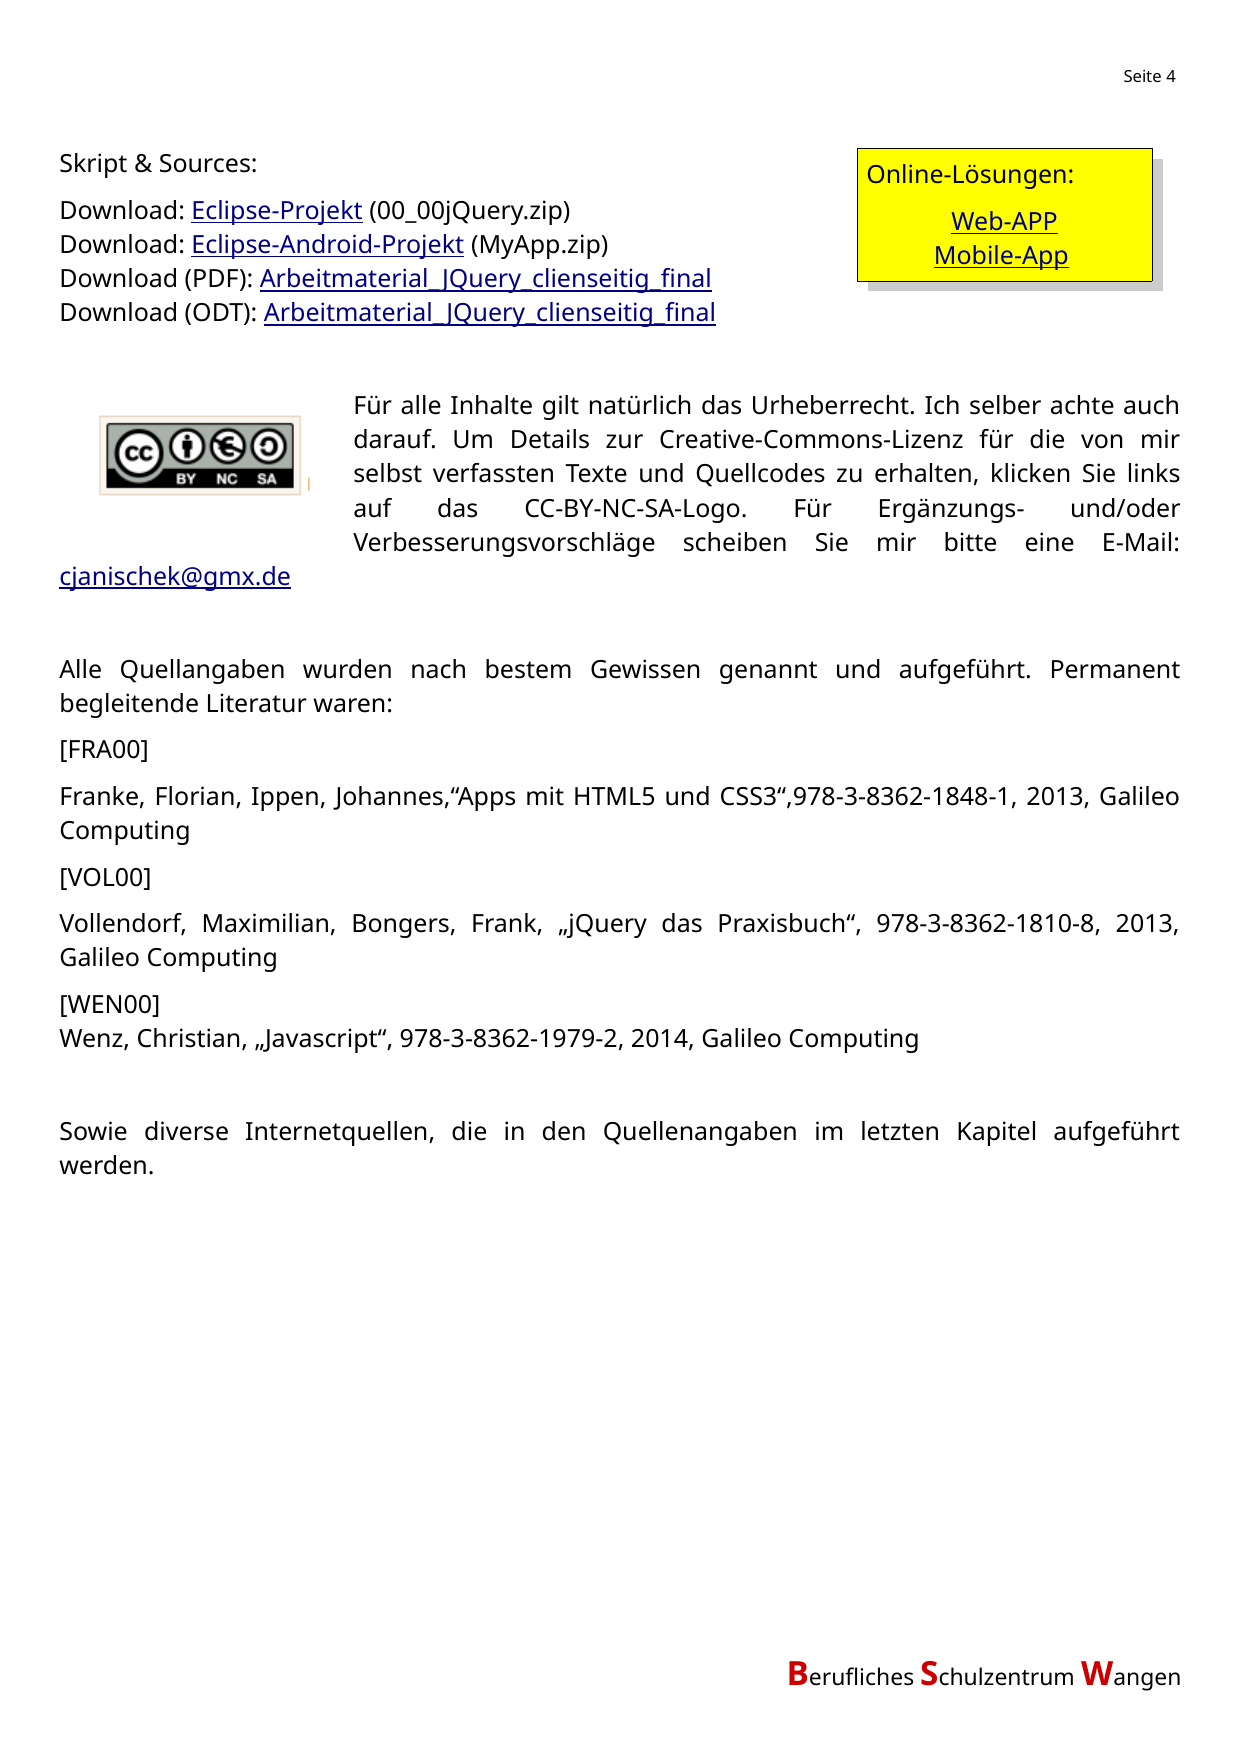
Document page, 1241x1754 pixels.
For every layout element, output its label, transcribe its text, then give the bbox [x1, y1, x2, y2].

text [VOL00] [59, 859, 1181, 893]
text Franke, Florian, Ippen, Johannes,“Apps mit HTML5 und CSS3“,978-3-8362-1848-1, 2013, Galileo Computing [59, 779, 1181, 847]
text Web-APP Mobile-App [866, 204, 1143, 272]
text Online-Lösungen: [866, 157, 1143, 191]
text Alle Quellangaben wurden nach bestem Gewissen genannt und aufgeführt. Permanent begleitende Literatur waren: [59, 651, 1181, 719]
text Download: Eclipse-Projekt (00_00jQuery.zip) Download: Eclipse-Android-Projekt (MyApp.zip) Download (PDF): Arbeitmaterial_JQuery_clienseitig_final Download (ODT): Arbeitmaterial_JQuery_clienseitig_final [59, 193, 1181, 329]
text Vollendorf, Maximilian, Bongers, Frank, „jQuery das Praxisbuch“, 978-3-8362-1810-8, 2013, Galileo Computing [59, 906, 1181, 974]
text [FRA00] [59, 732, 1181, 766]
text Skript & Sources: [59, 146, 1181, 180]
text [WEN00] Wenz, Christian, „Javascript“, 978-3-8362-1979-2, 2014, Galileo Computing [59, 986, 1181, 1054]
text Für alle Inhalte gilt natürlich das Urheberrecht. Ich selber achte auch darauf. Um Details zur Creative-Commons-Lizenz für die von mir selbst verfassten Texte und Quellcodes zu erhalten, klicken Sie links auf das CC-BY-NC-SA-Logo. Für Ergänzungs- und/oder Verbesserungsvorschläge scheiben Sie mir bitte eine E-Mail: cjanischek@gmx.de [59, 388, 1181, 592]
text Sowie diverse Internetquellen, die in den Quellenangaben im letzten Kapitel aufgeführt werden. [59, 1114, 1181, 1182]
picture [95, 410, 310, 503]
